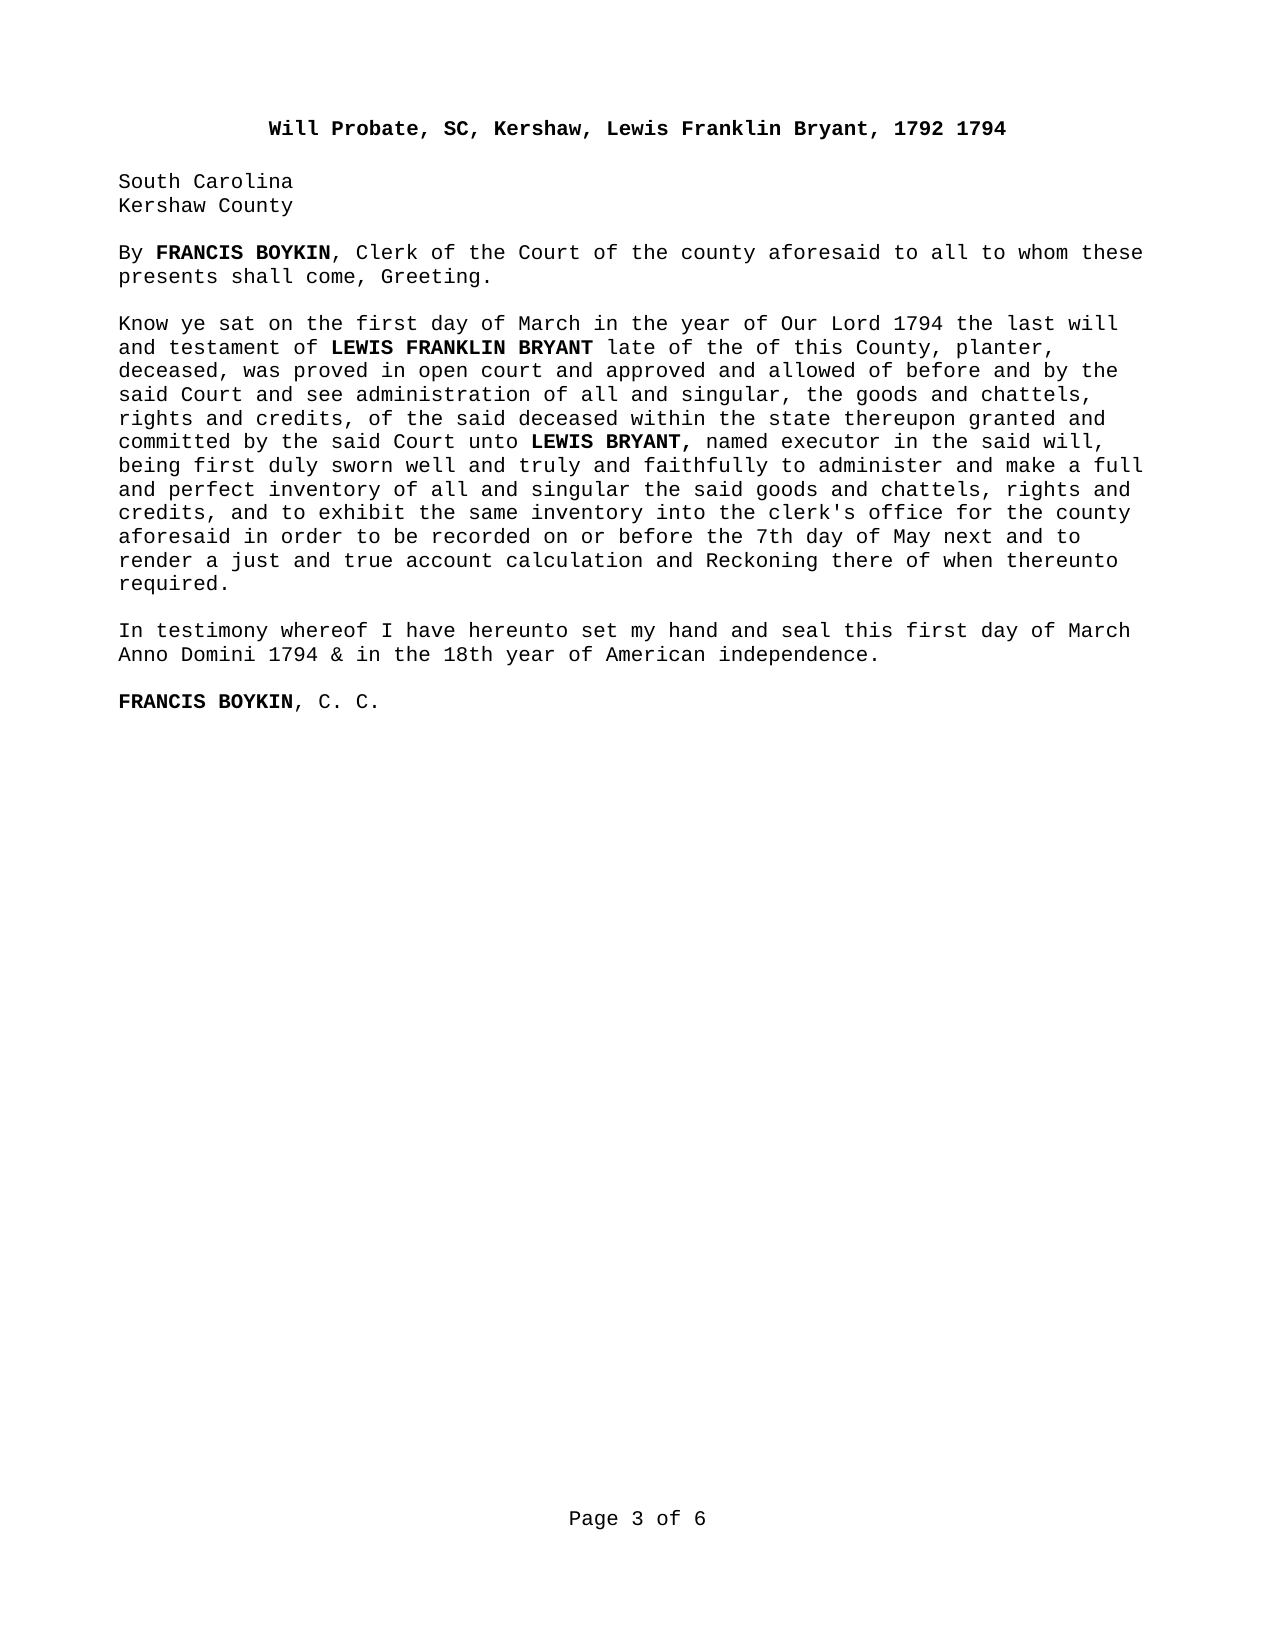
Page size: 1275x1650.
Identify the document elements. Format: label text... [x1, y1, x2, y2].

text Francis Boykin, C. C. [118, 691, 1157, 715]
text South Carolina [118, 171, 1157, 195]
text Know ye sat on the first day of March in the year of Our Lord 1794 the last will and testament of Lewis Franklin Bryant late of the of this County, planter, deceased, was proved in open court and approved and allowed of before and by the said Court and see administration of all and singular, the goods and chattels, rights and credits, of the said deceased within the state thereupon granted and committed by the said Court unto Lewis Bryant, named executor in the said will, being first duly sworn well and truly and faithfully to administer and make a full and perfect inventory of all and singular the said goods and chattels, rights and credits, and to exhibit the same inventory into the clerk's office for the county aforesaid in order to be recorded on or before the 7th day of May next and to render a just and true account calculation and Reckoning there of when thereunto required. [118, 313, 1157, 597]
text In testimony whereof I have hereunto set my hand and seal this first day of March Anno Domini 1794 & in the 18th year of American independence. [118, 621, 1157, 668]
text Kershaw County [118, 195, 1157, 218]
text By Francis Boykin, Clerk of the Court of the county aforesaid to all to whom these presents shall come, Greeting. [118, 242, 1157, 289]
